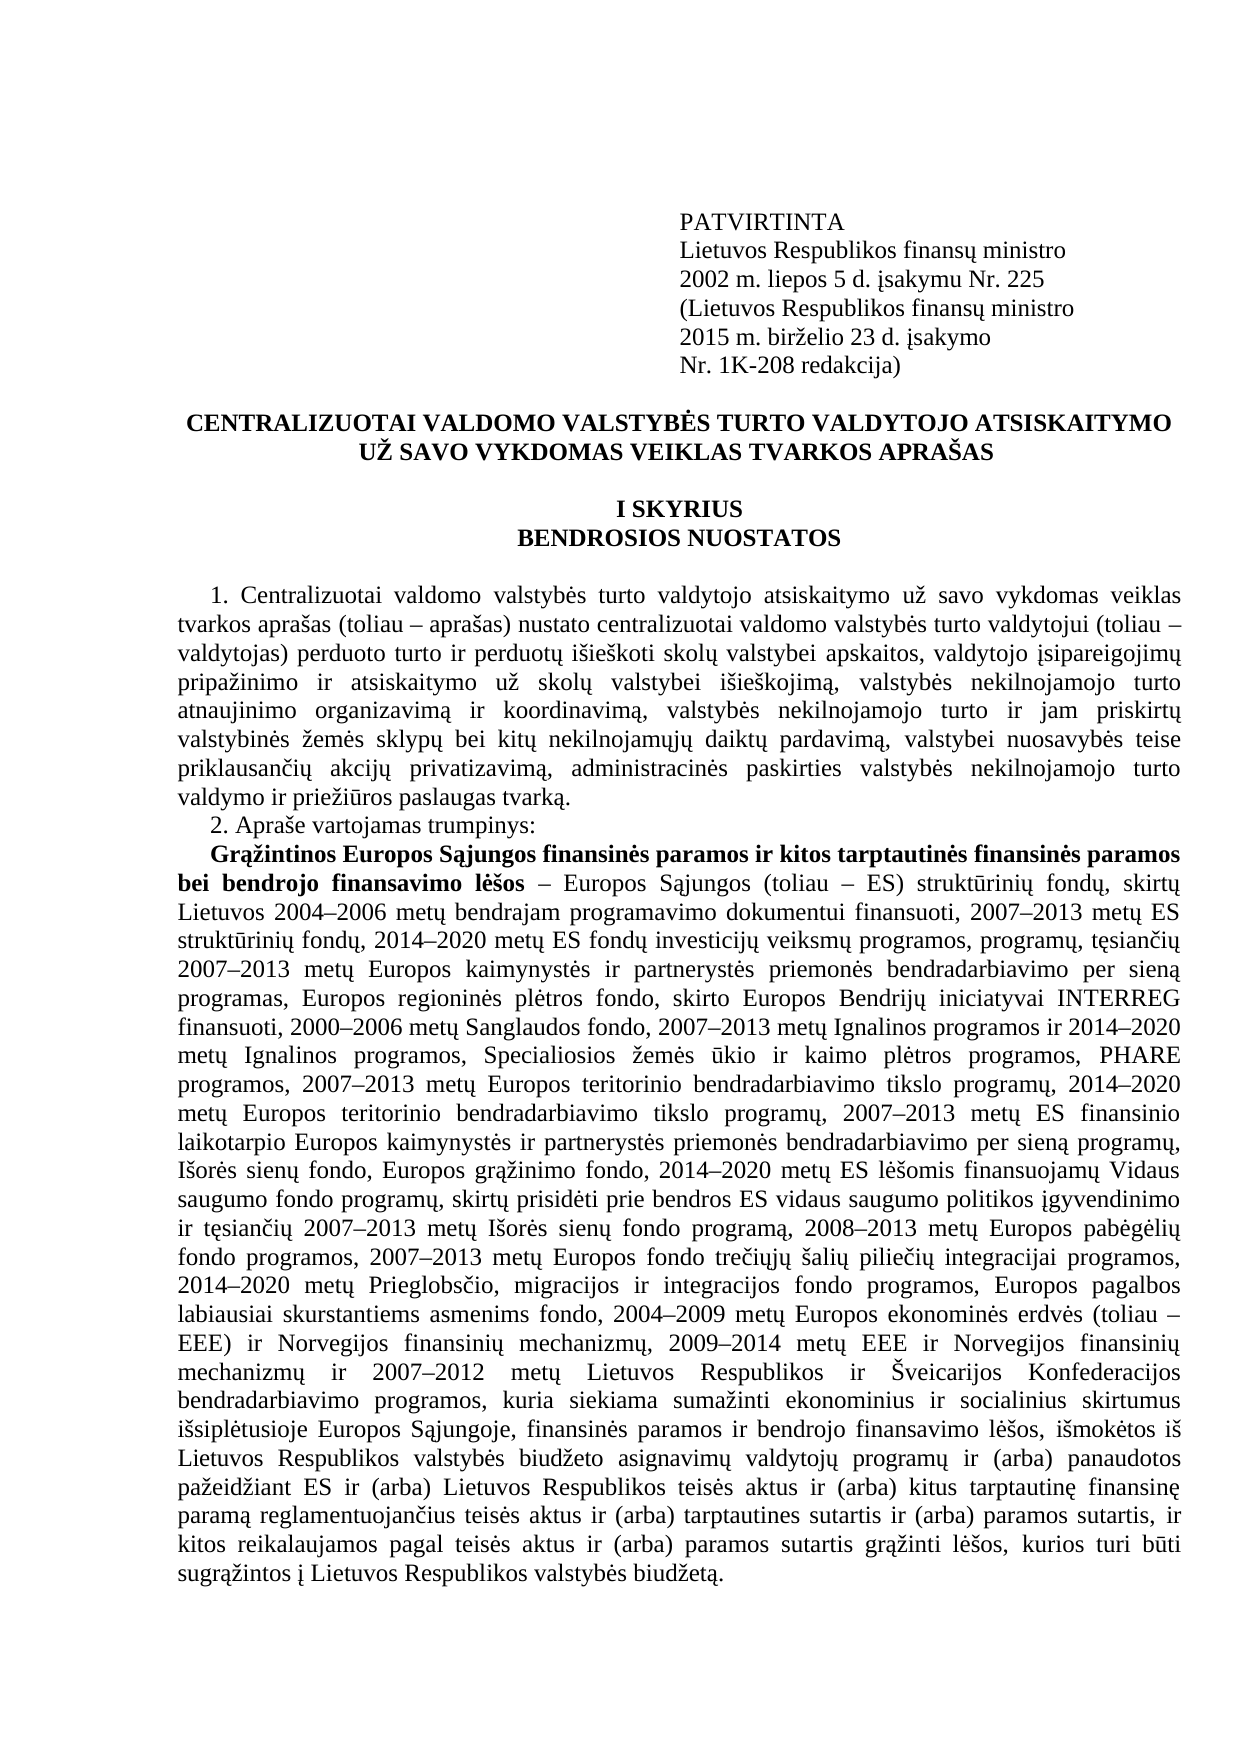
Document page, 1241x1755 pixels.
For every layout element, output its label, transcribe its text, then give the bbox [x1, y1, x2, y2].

text Grąžintinos Europos Sąjungos finansinės paramos ir kitos tarptautinės finansinės paramos bei bendrojo finansavimo lėšos – Europos Sąjungos (toliau – ES) struktūrinių fondų, skirtų Lietuvos 2004–2006 metų bendrajam programavimo dokumentui finansuoti, 2007–2013 metų ES struktūrinių fondų, 2014–2020 metų ES fondų investicijų veiksmų programos, programų, tęsiančių 2007–2013 metų Europos kaimynystės ir partnerystės priemonės bendradarbiavimo per sieną programas, Europos regioninės plėtros fondo, skirto Europos Bendrijų iniciatyvai INTERREG finansuoti, 2000–2006 metų Sanglaudos fondo, 2007–2013 metų Ignalinos programos ir 2014–2020 metų Ignalinos programos, Specialiosios žemės ūkio ir kaimo plėtros programos, PHARE programos, 2007–2013 metų Europos teritorinio bendradarbiavimo tikslo programų, 2014–2020 metų Europos teritorinio bendradarbiavimo tikslo programų, 2007–2013 metų ES finansinio laikotarpio Europos kaimynystės ir partnerystės priemonės bendradarbiavimo per sieną programų, Išorės sienų fondo, Europos grąžinimo fondo, 2014–2020 metų ES lėšomis finansuojamų Vidaus saugumo fondo programų, skirtų prisidėti prie bendros ES vidaus saugumo politikos įgyvendinimo ir tęsiančių 2007–2013 metų Išorės sienų fondo programą, 2008–2013 metų Europos pabėgėlių fondo programos, 2007–2013 metų Europos fondo trečiųjų šalių piliečių integracijai programos, 2014–2020 metų Prieglobsčio, migracijos ir integracijos fondo programos, Europos pagalbos labiausiai skurstantiems asmenims fondo, 2004–2009 metų Europos ekonominės erdvės (toliau – EEE) ir Norvegijos finansinių mechanizmų, 2009–2014 metų EEE ir Norvegijos finansinių mechanizmų ir 2007–2012 metų Lietuvos Respublikos ir Šveicarijos Konfederacijos bendradarbiavimo programos, kuria siekiama sumažinti ekonominius ir socialinius skirtumus išsiplėtusioje Europos Sąjungoje, finansinės paramos ir bendrojo finansavimo lėšos, išmokėtos iš Lietuvos Respublikos valstybės biudžeto asignavimų valdytojų programų ir (arba) panaudotos pažeidžiant ES ir (arba) Lietuvos Respublikos teisės aktus ir (arba) kitus tarptautinę finansinę paramą reglamentuojančius teisės aktus ir (arba) tarptautines sutartis ir (arba) paramos sutartis, ir kitos reikalaujamos pagal teisės aktus ir (arba) paramos sutartis grąžinti lėšos, kurios turi būti sugrąžintos į Lietuvos Respublikos valstybės biudžetą. [177, 839, 1181, 1587]
text Nr. 1K-208 redakcija) [679, 350, 1181, 379]
text BENDROSIOS NUOSTATOS [177, 523, 1181, 552]
text (Lietuvos Respublikos finansų ministro [679, 293, 1181, 322]
text 2002 m. liepos 5 d. įsakymu Nr. 225 [679, 264, 1181, 293]
text 2015 m. birželio 23 d. įsakymo [679, 322, 1181, 350]
text CENTRALIZUOTAI VALDOMO VALSTYBĖS TURTO VALDYTOJO ATSISKAITYMO UŽ SAVO VYKDOMAS VEIKLAS TVARKOS APRAŠAS [177, 408, 1181, 465]
text PATVIRTINTA [679, 207, 1181, 235]
text I SKYRIUS [177, 494, 1181, 523]
text 2. Apraše vartojamas trumpinys: [177, 810, 1181, 839]
text Lietuvos Respublikos finansų ministro [679, 235, 1181, 264]
text 1. Centralizuotai valdomo valstybės turto valdytojo atsiskaitymo už savo vykdomas veiklas tvarkos aprašas (toliau – aprašas) nustato centralizuotai valdomo valstybės turto valdytojui (toliau – valdytojas) perduoto turto ir perduotų išieškoti skolų valstybei apskaitos, valdytojo įsipareigojimų pripažinimo ir atsiskaitymo už skolų valstybei išieškojimą, valstybės nekilnojamojo turto atnaujinimo organizavimą ir koordinavimą, valstybės nekilnojamojo turto ir jam priskirtų valstybinės žemės sklypų bei kitų nekilnojamųjų daiktų pardavimą, valstybei nuosavybės teise priklausančių akcijų privatizavimą, administracinės paskirties valstybės nekilnojamojo turto valdymo ir priežiūros paslaugas tvarką. [177, 580, 1181, 810]
